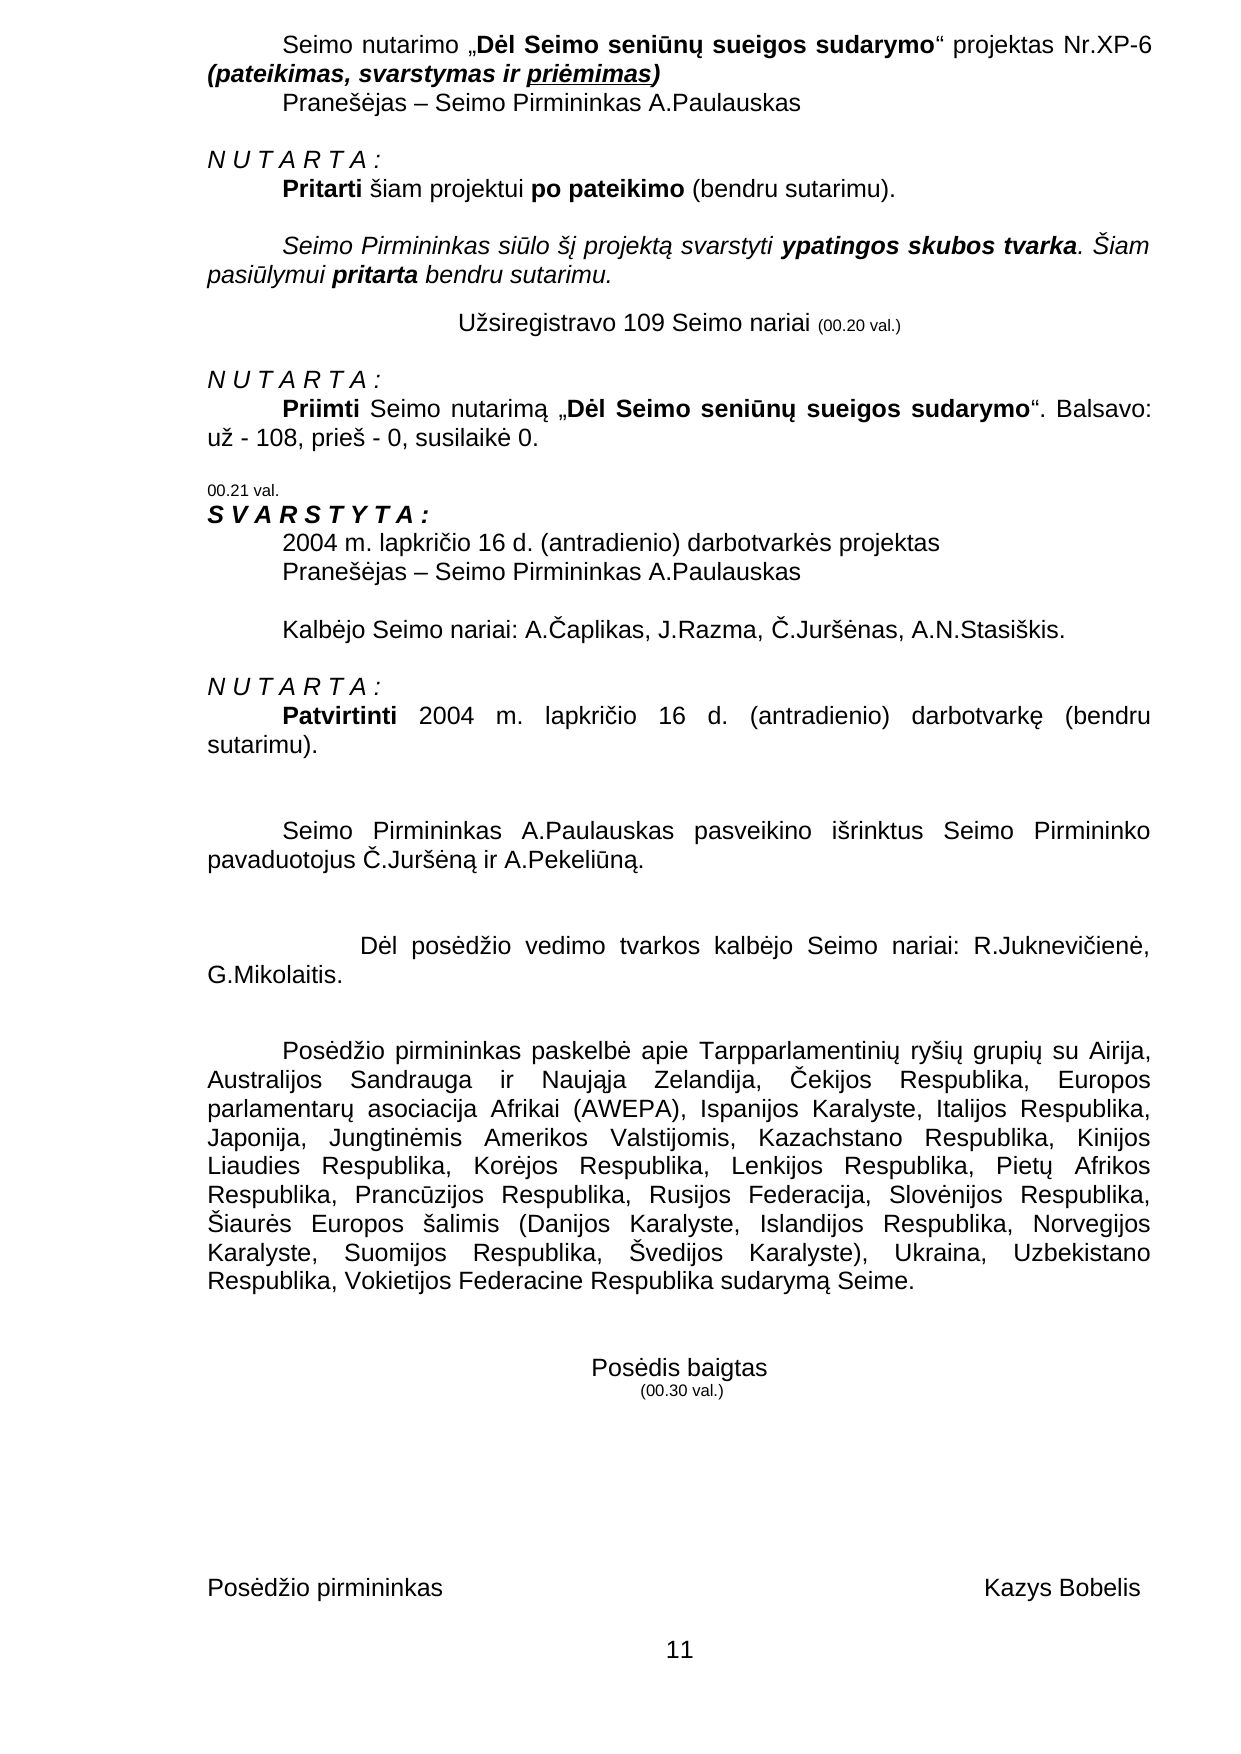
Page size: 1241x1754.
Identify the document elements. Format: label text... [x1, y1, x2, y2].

text S V A R S T Y T A : [207, 499, 1152, 528]
text 00.21 val. [207, 480, 1152, 499]
text 2004 m. lapkričio 16 d. (antradienio) darbotvarkės projektas [207, 528, 1152, 557]
text Užsiregistravo 109 Seimo nariai (00.20 val.) [207, 308, 1152, 337]
text Posėdžio pirmininkas paskelbė apie Tarpparlamentinių ryšių grupių su Airija, Australijos Sandrauga ir Naująja Zelandija, Čekijos Respublika, Europos parlamentarų asociacija Afrikai (AWEPA), Ispanijos Karalyste, Italijos Respublika, Japonija, Jungtinėmis Amerikos Valstijomis, Kazachstano Respublika, Kinijos Liaudies Respublika, Korėjos Respublika, Lenkijos Respublika, Pietų Afrikos Respublika, Prancūzijos Respublika, Rusijos Federacija, Slovėnijos Respublika, Šiaurės Europos šalimis (Danijos Karalyste, Islandijos Respublika, Norvegijos Karalyste, Suomijos Respublika, Švedijos Karalyste), Ukraina, Uzbekistano Respublika, Vokietijos Federacine Respublika sudarymą Seime. [207, 1036, 1152, 1295]
text Kalbėjo Seimo nariai: A.Čaplikas, J.Razma, Č.Juršėnas, A.N.Stasiškis. [207, 614, 1152, 643]
text Posėdis baigtas [207, 1352, 1152, 1381]
text Patvirtinti 2004 m. lapkričio 16 d. (antradienio) darbotvarkę (bendru sutarimu). [207, 701, 1152, 758]
text N U T A R T A : [207, 365, 1152, 394]
text Posėdžio pirmininkas Kazys Bobelis [207, 1573, 1152, 1602]
text Priimti Seimo nutarimą „Dėl Seimo seniūnų sueigos sudarymo“. Balsavo: už - 108, prieš - 0, susilaikė 0. [207, 394, 1152, 452]
text Seimo Pirmininkas A.Paulauskas pasveikino išrinktus Seimo Pirmininko pavaduotojus Č.Juršėną ir A.Pekeliūną. [207, 816, 1152, 873]
text N U T A R T A : [207, 145, 1152, 174]
text Pranešėjas – Seimo Pirmininkas A.Paulauskas [207, 87, 1152, 116]
text Seimo nutarimo „Dėl Seimo seniūnų sueigos sudarymo“ projektas Nr.XP-6 (pateikimas, svarstymas ir priėmimas) [207, 30, 1152, 87]
text Pranešėjas – Seimo Pirmininkas A.Paulauskas [207, 557, 1152, 586]
text Pritarti šiam projektui po pateikimo (bendru sutarimu). [207, 174, 1152, 202]
text Seimo Pirmininkas siūlo šį projektą svarstyti ypatingos skubos tvarka. Šiam pasiūlymui pritarta bendru sutarimu. [207, 231, 1152, 289]
text N U T A R T A : [207, 672, 1152, 701]
text Dėl posėdžio vedimo tvarkos kalbėjo Seimo nariai: R.Juknevičienė, G.Mikolaitis. [207, 931, 1152, 988]
text (00.30 val.) [207, 1381, 1152, 1400]
